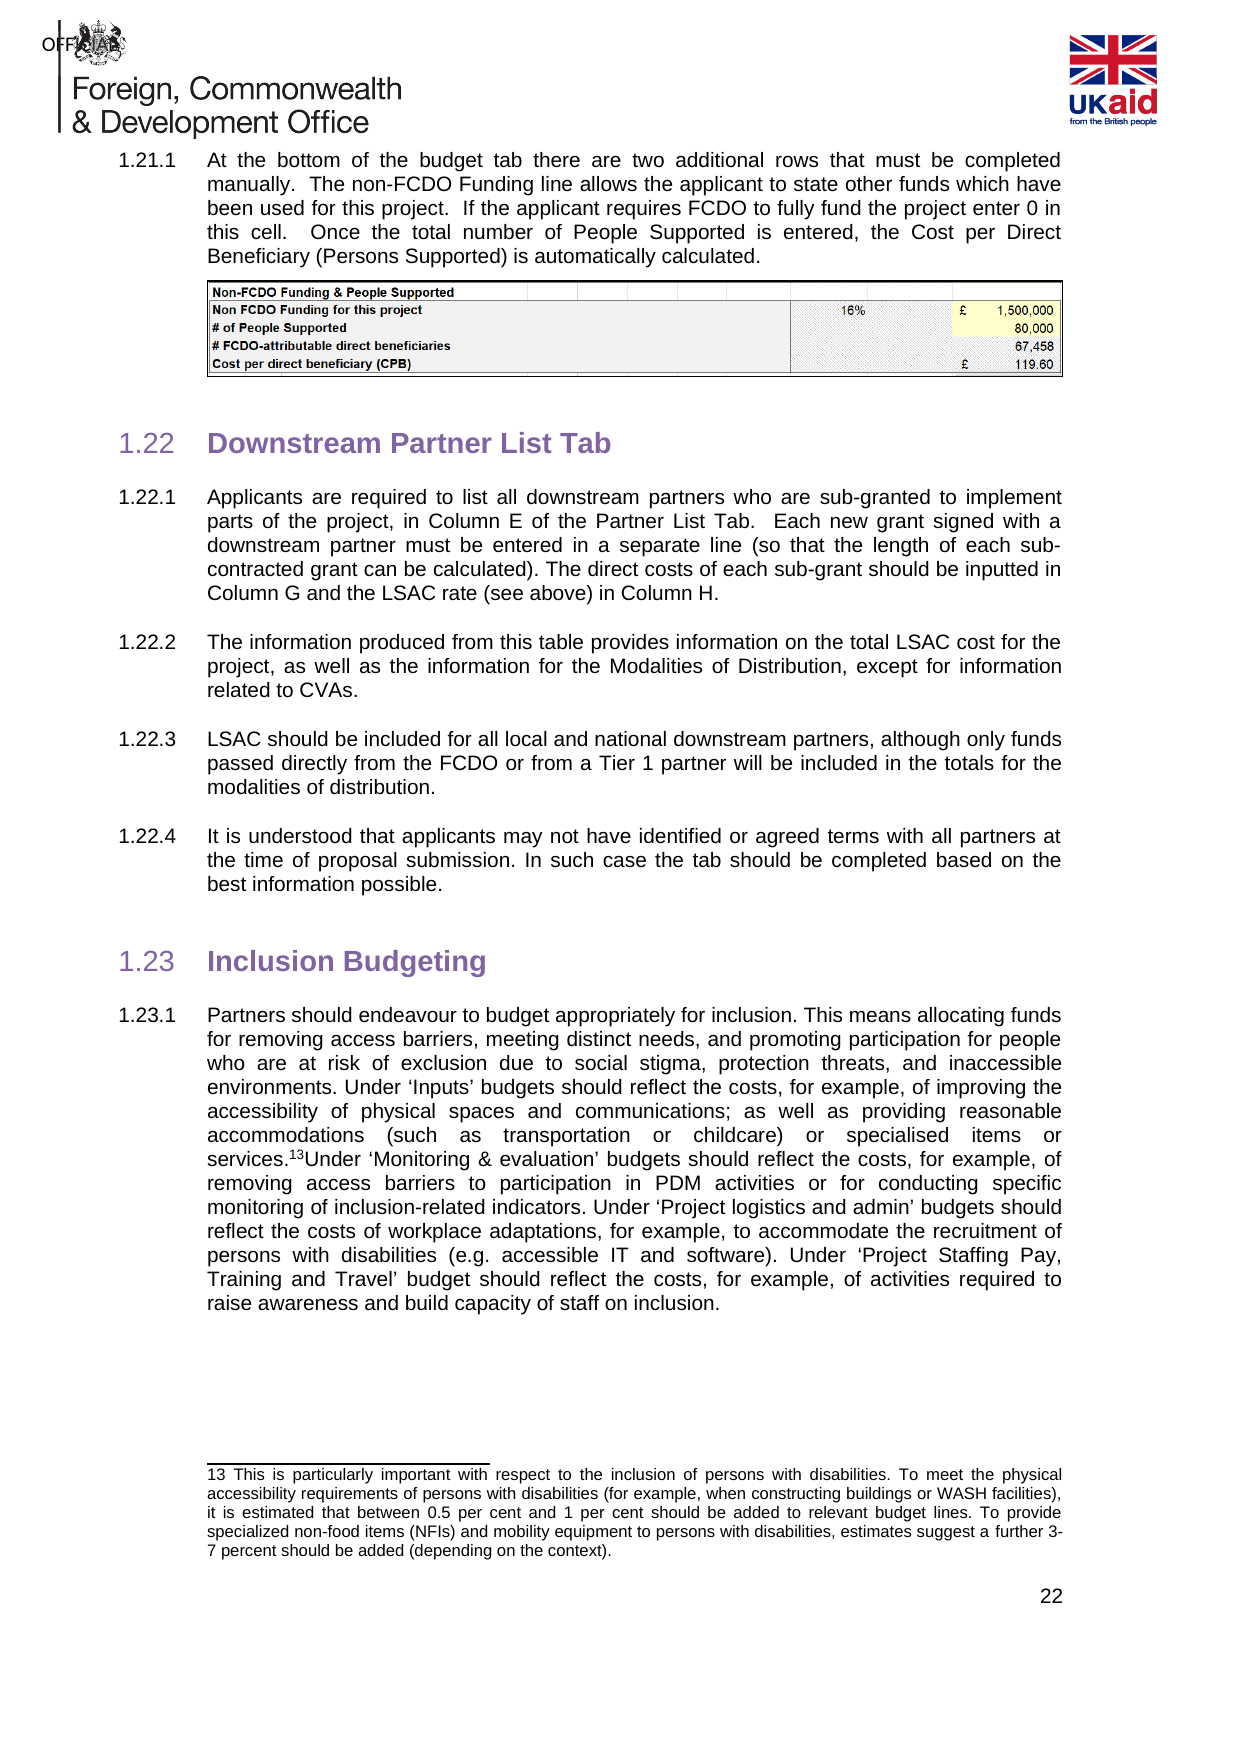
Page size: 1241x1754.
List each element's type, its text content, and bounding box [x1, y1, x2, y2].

subtitle Downstream Partner List Tab [118, 426, 1063, 460]
subtitle The information produced from this table provides information on the total LSAC cost for the project, as well as the information for the Modalities of Distribution, except for information related to CVAs. [118, 630, 1063, 702]
text This is particularly important with respect to the inclusion of persons with disabilities. To meet the physical accessibility requirements of persons with disabilities (for example, when constructing buildings or WASH facilities), it is estimated that between 0.5 per cent and 1 per cent should be added to relevant budget lines. To provide specialized non-food items (NFIs) and mobility equipment to persons with disabilities, estimates suggest a further 3-7 percent should be added (depending on the context). [207, 1464, 1063, 1560]
subtitle LSAC should be included for all local and national downstream partners, although only funds passed directly from the FCDO or from a Tier 1 partner will be included in the totals for the modalities of distribution. [118, 727, 1063, 798]
subtitle At the bottom of the budget tab there are two additional rows that must be completed manually. The non-FCDO Funding line allows the applicant to state other funds which have been used for this project. If the applicant requires FCDO to fully fund the project enter 0 in this cell. Once the total number of People Supported is entered, the Cost per Direct Beneficiary (Persons Supported) is automatically calculated. [118, 148, 1063, 267]
subtitle It is understood that applicants may not have identified or agreed terms with all partners at the time of proposal submission. In such case the tab should be completed based on the best information possible. [118, 823, 1063, 895]
subtitle Inclusion Budgeting [118, 944, 1063, 978]
subtitle Partners should endeavour to budget appropriately for inclusion. This means allocating funds for removing access barriers, meeting distinct needs, and promoting participation for people who are at risk of exclusion due to social stigma, protection threats, and inaccessible environments. Under ‘Inputs’ budgets should reflect the costs, for example, of improving the accessibility of physical spaces and communications; as well as providing reasonable accommodations (such as transportation or childcare) or specialised items or services.Under ‘Monitoring & evaluation’ budgets should reflect the costs, for example, of removing access barriers to participation in PDM activities or for conducting specific monitoring of inclusion-related indicators. Under ‘Project logistics and admin’ budgets should reflect the costs of workplace adaptations, for example, to accommodate the recruitment of persons with disabilities (e.g. accessible IT and software). Under ‘Project Staffing Pay, Training and Travel’ budget should reflect the costs, for example, of activities required to raise awareness and build capacity of staff on inclusion. [118, 1003, 1063, 1314]
subtitle Applicants are required to list all downstream partners who are sub-granted to implement parts of the project, in Column E of the Partner List Tab. Each new grant signed with a downstream partner must be entered in a separate line (so that the length of each sub-contracted grant can be calculated). The direct costs of each sub-grant should be inputted in Column G and the LSAC rate (see above) in Column H. [118, 485, 1063, 605]
